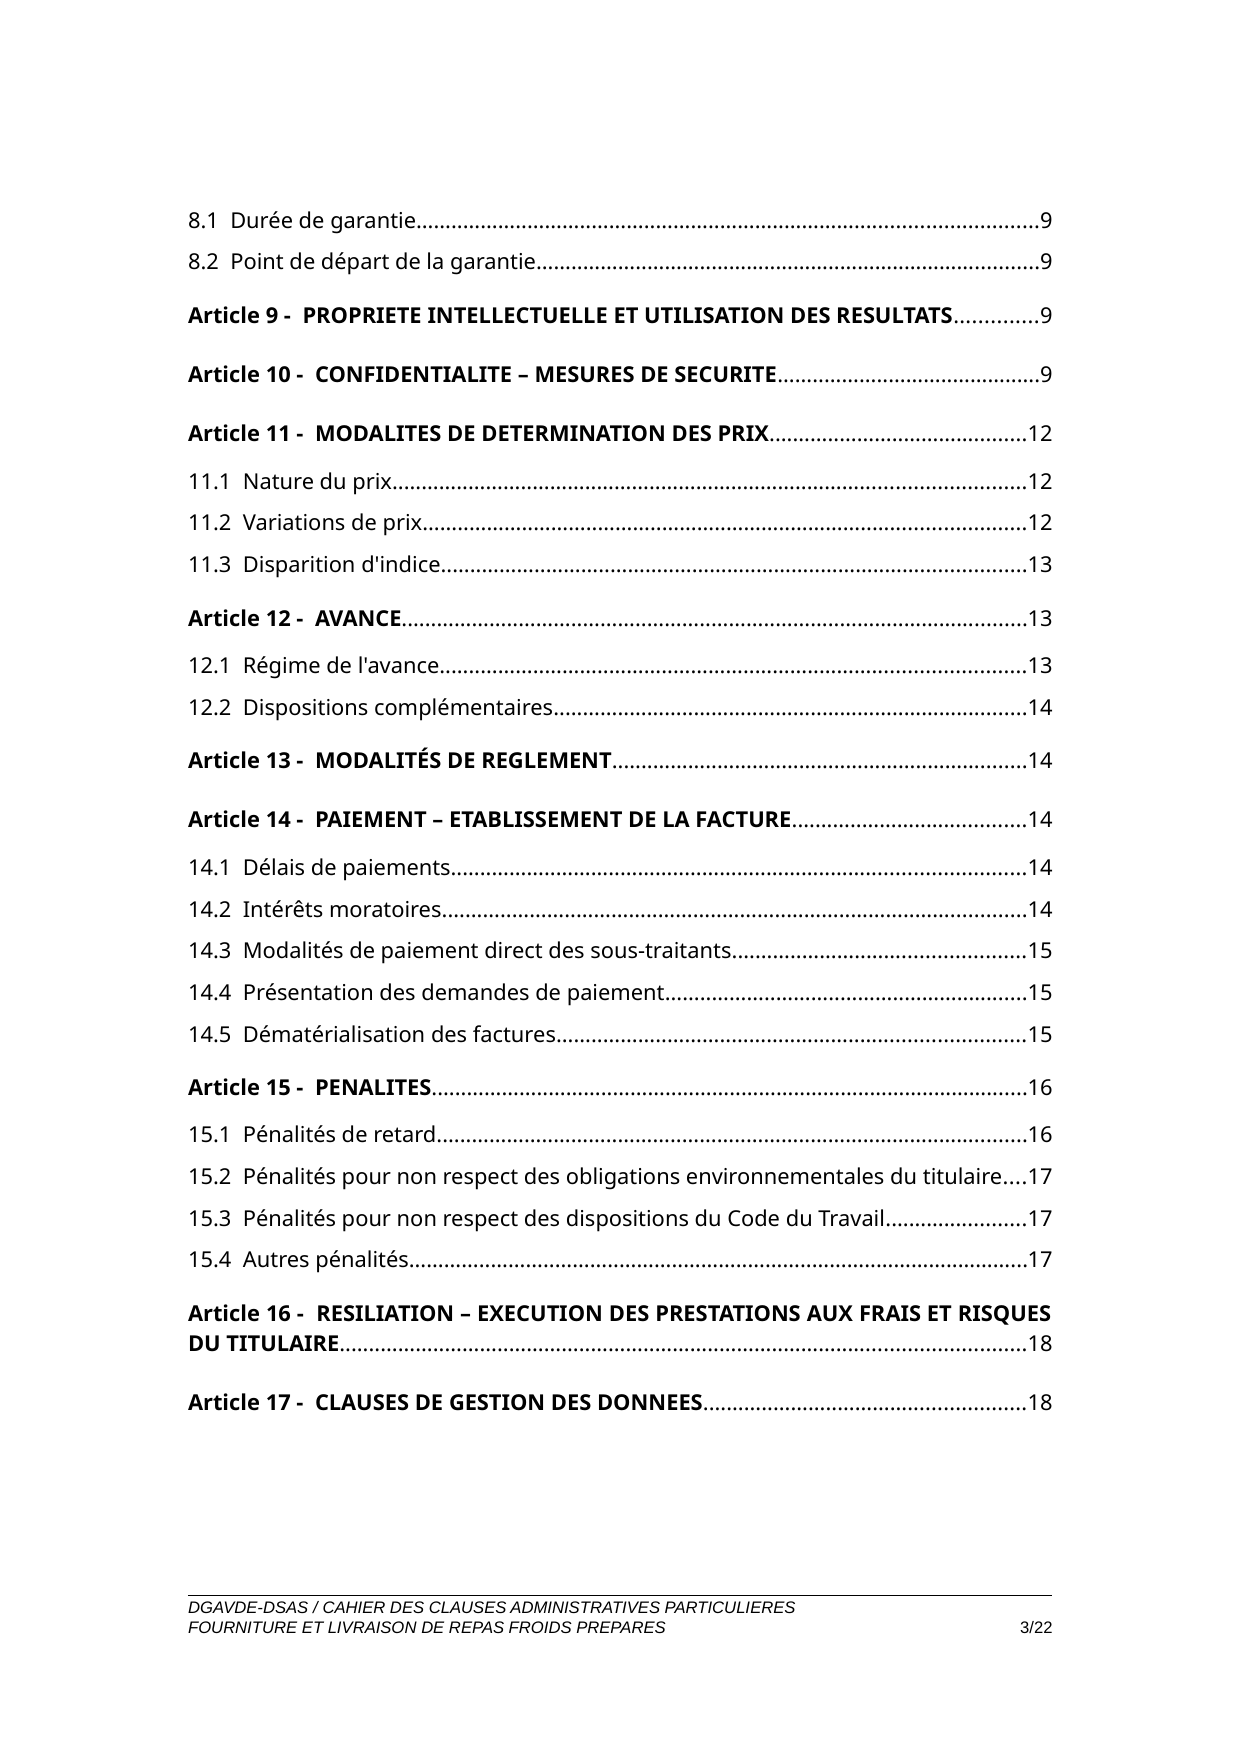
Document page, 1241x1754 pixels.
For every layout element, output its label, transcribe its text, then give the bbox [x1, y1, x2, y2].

text 8.2 Point de départ de la garantie 9 [188, 246, 1052, 276]
text Article 13 - MODALITÉS DE REGLEMENT 14 [188, 745, 1052, 775]
text 11.1 Nature du prix 12 [188, 466, 1052, 496]
text 12.2 Dispositions complémentaires 14 [188, 692, 1052, 721]
text Article 16 - RESILIATION – EXECUTION DES PRESTATIONS AUX FRAIS ET RISQUES DU TITULAIRE 18 [188, 1298, 1052, 1357]
text 14.1 Délais de paiements 14 [188, 852, 1052, 882]
text 14.4 Présentation des demandes de paiement 15 [188, 977, 1052, 1007]
text Article 15 - PENALITES 16 [188, 1072, 1052, 1102]
text 15.4 Autres pénalités 17 [188, 1244, 1052, 1274]
text 14.3 Modalités de paiement direct des sous-traitants 15 [188, 935, 1052, 965]
text Article 12 - AVANCE 13 [188, 602, 1052, 632]
text 14.5 Dématérialisation des factures 15 [188, 1018, 1052, 1048]
text 11.2 Variations de prix 12 [188, 507, 1052, 537]
text Article 9 - PROPRIETE INTELLECTUELLE ET UTILISATION DES RESULTATS 9 [188, 300, 1052, 329]
text Article 10 - CONFIDENTIALITE – MESURES DE SECURITE 9 [188, 359, 1052, 389]
text Article 11 - MODALITES DE DETERMINATION DES PRIX 12 [188, 418, 1052, 448]
text 8.1 Durée de garantie 9 [188, 204, 1052, 234]
text Article 17 - CLAUSES DE GESTION DES DONNEES 18 [188, 1387, 1052, 1417]
text 14.2 Intérêts moratoires 14 [188, 893, 1052, 923]
text 15.1 Pénalités de retard 16 [188, 1119, 1052, 1149]
text 15.3 Pénalités pour non respect des dispositions du Code du Travail 17 [188, 1203, 1052, 1233]
text 11.3 Disparition d'indice 13 [188, 549, 1052, 579]
text Article 14 - PAIEMENT – ETABLISSEMENT DE LA FACTURE 14 [188, 804, 1052, 834]
text 15.2 Pénalités pour non respect des obligations environnementales du titulaire 17 [188, 1161, 1052, 1191]
text 12.1 Régime de l'avance 13 [188, 650, 1052, 680]
